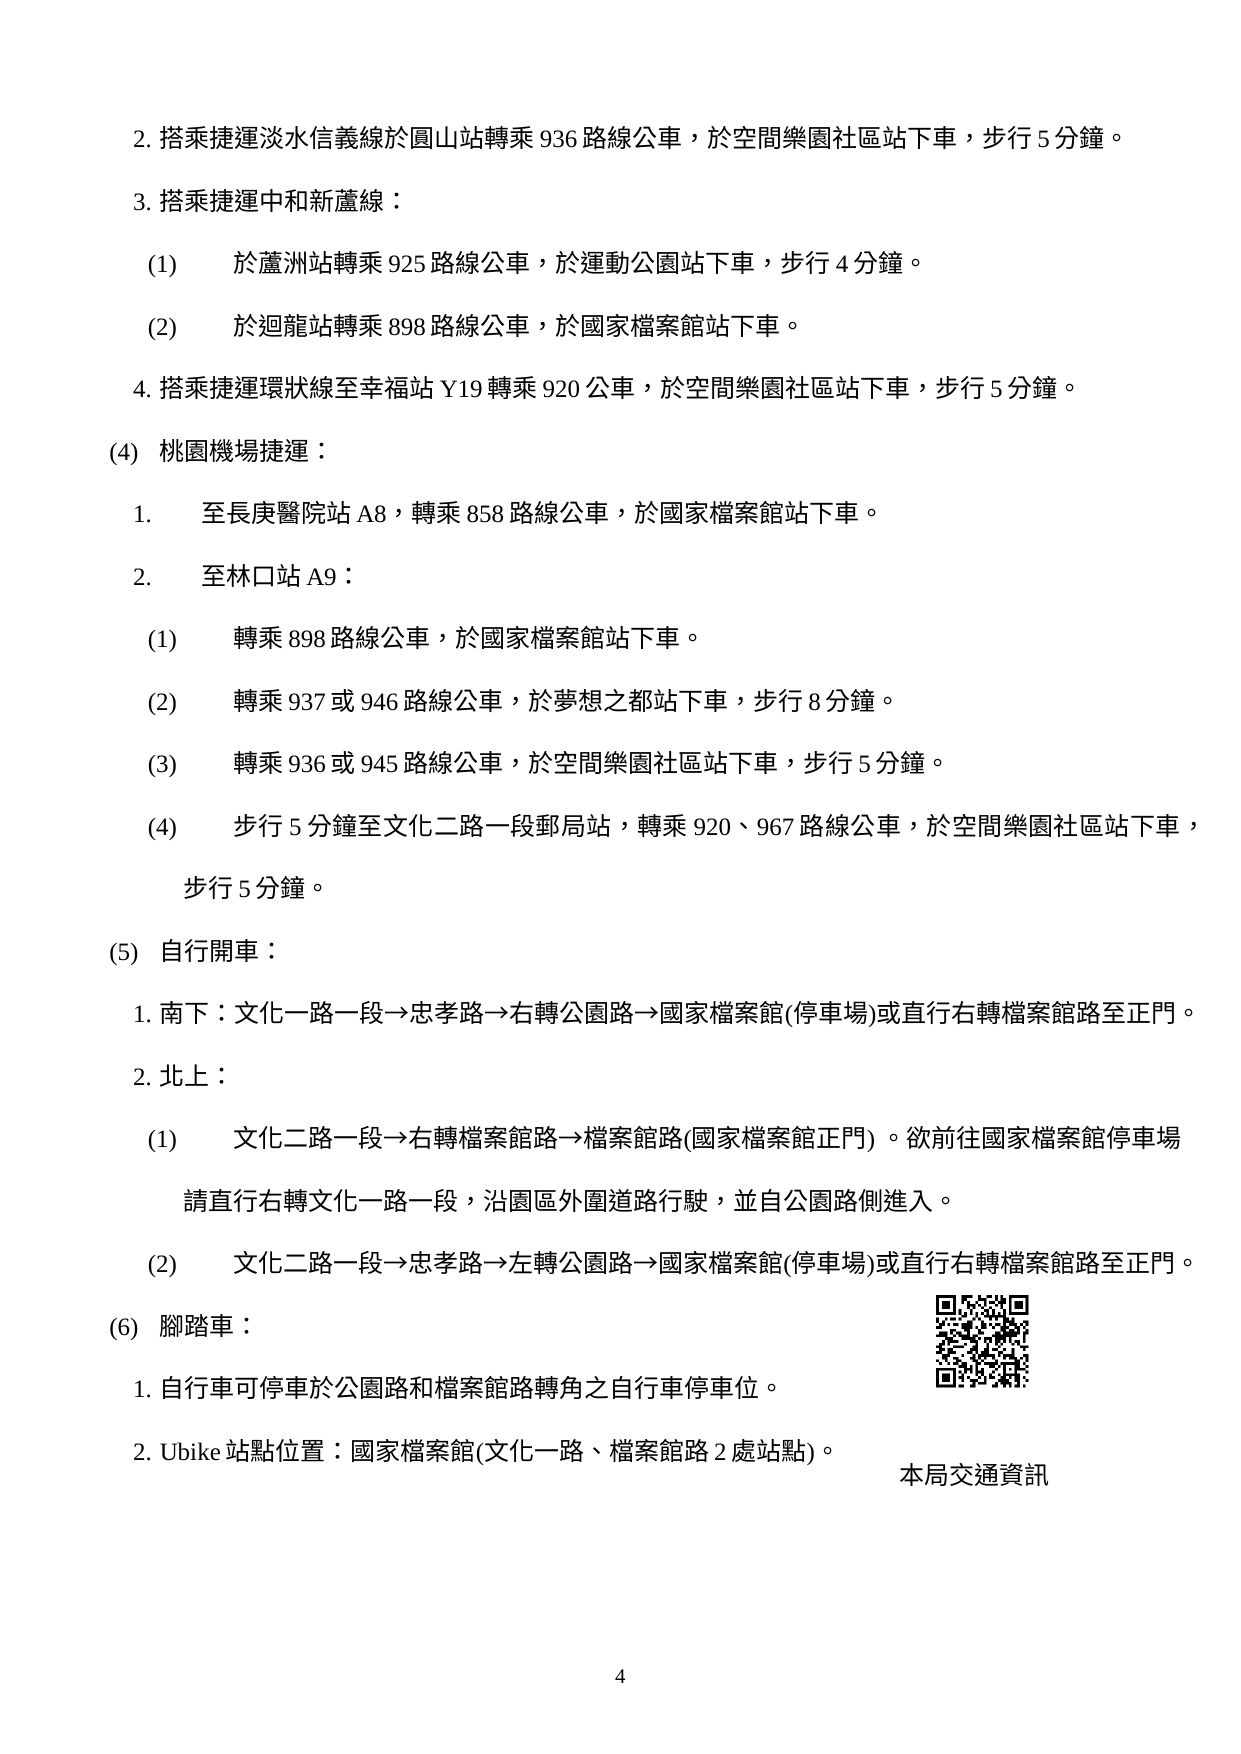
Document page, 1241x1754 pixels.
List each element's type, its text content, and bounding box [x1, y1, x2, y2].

list 文化二路一段→右轉檔案館路→檔案館路(國家檔案館正門) 。欲前往國家檔案館停車場請直行右轉文化一路一段，沿園區外圍道路行駛，並自公園路側進入。 [148, 1095, 1181, 1220]
list 本局交通資訊 [899, 1455, 1058, 1487]
list 轉乘936或945路線公車，於空間樂園社區站下車，步行5分鐘。 [148, 720, 1181, 783]
list 南下：文化一路一段→忠孝路→右轉公園路→國家檔案館(停車場)或直行右轉檔案館路至正門。 [133, 970, 1181, 1033]
list 轉乘898路線公車，於國家檔案館站下車。 [148, 595, 1181, 658]
list 桃園機場捷運： [109, 408, 1181, 470]
list 至長庚醫院站A8，轉乘858路線公車，於國家檔案館站下車。 [133, 470, 1181, 533]
list 自行開車： [109, 908, 1181, 970]
list 搭乘捷運環狀線至幸福站Y19轉乘920公車，於空間樂園社區站下車，步行5分鐘。 [133, 345, 1181, 408]
list 至林口站A9： [133, 533, 1181, 595]
list 自行車可停車於公園路和檔案館路轉角之自行車停車位。 [133, 1345, 1181, 1408]
list 搭乘捷運中和新蘆線： [133, 158, 1181, 220]
list 於蘆洲站轉乘925路線公車，於運動公園站下車，步行4分鐘。 [148, 220, 1181, 283]
list 轉乘937或946路線公車，於夢想之都站下車，步行8分鐘。 [148, 658, 1181, 720]
list Ubike站點位置：國家檔案館(文化一路、檔案館路2處站點)。 [133, 1408, 1181, 1495]
list 文化二路一段→忠孝路→左轉公園路→國家檔案館(停車場)或直行右轉檔案館路至正門。 [148, 1220, 1181, 1283]
list 腳踏車： [109, 1283, 1181, 1345]
list 北上： [133, 1033, 1181, 1095]
list 步行5分鐘至文化二路一段郵局站，轉乘920、967路線公車，於空間樂園社區站下車，步行5分鐘。 [148, 783, 1181, 908]
list 搭乘捷運淡水信義線於圓山站轉乘936路線公車，於空間樂園社區站下車，步行5分鐘。 [133, 95, 1181, 158]
list 於迴龍站轉乘898路線公車，於國家檔案館站下車。 [148, 283, 1181, 345]
